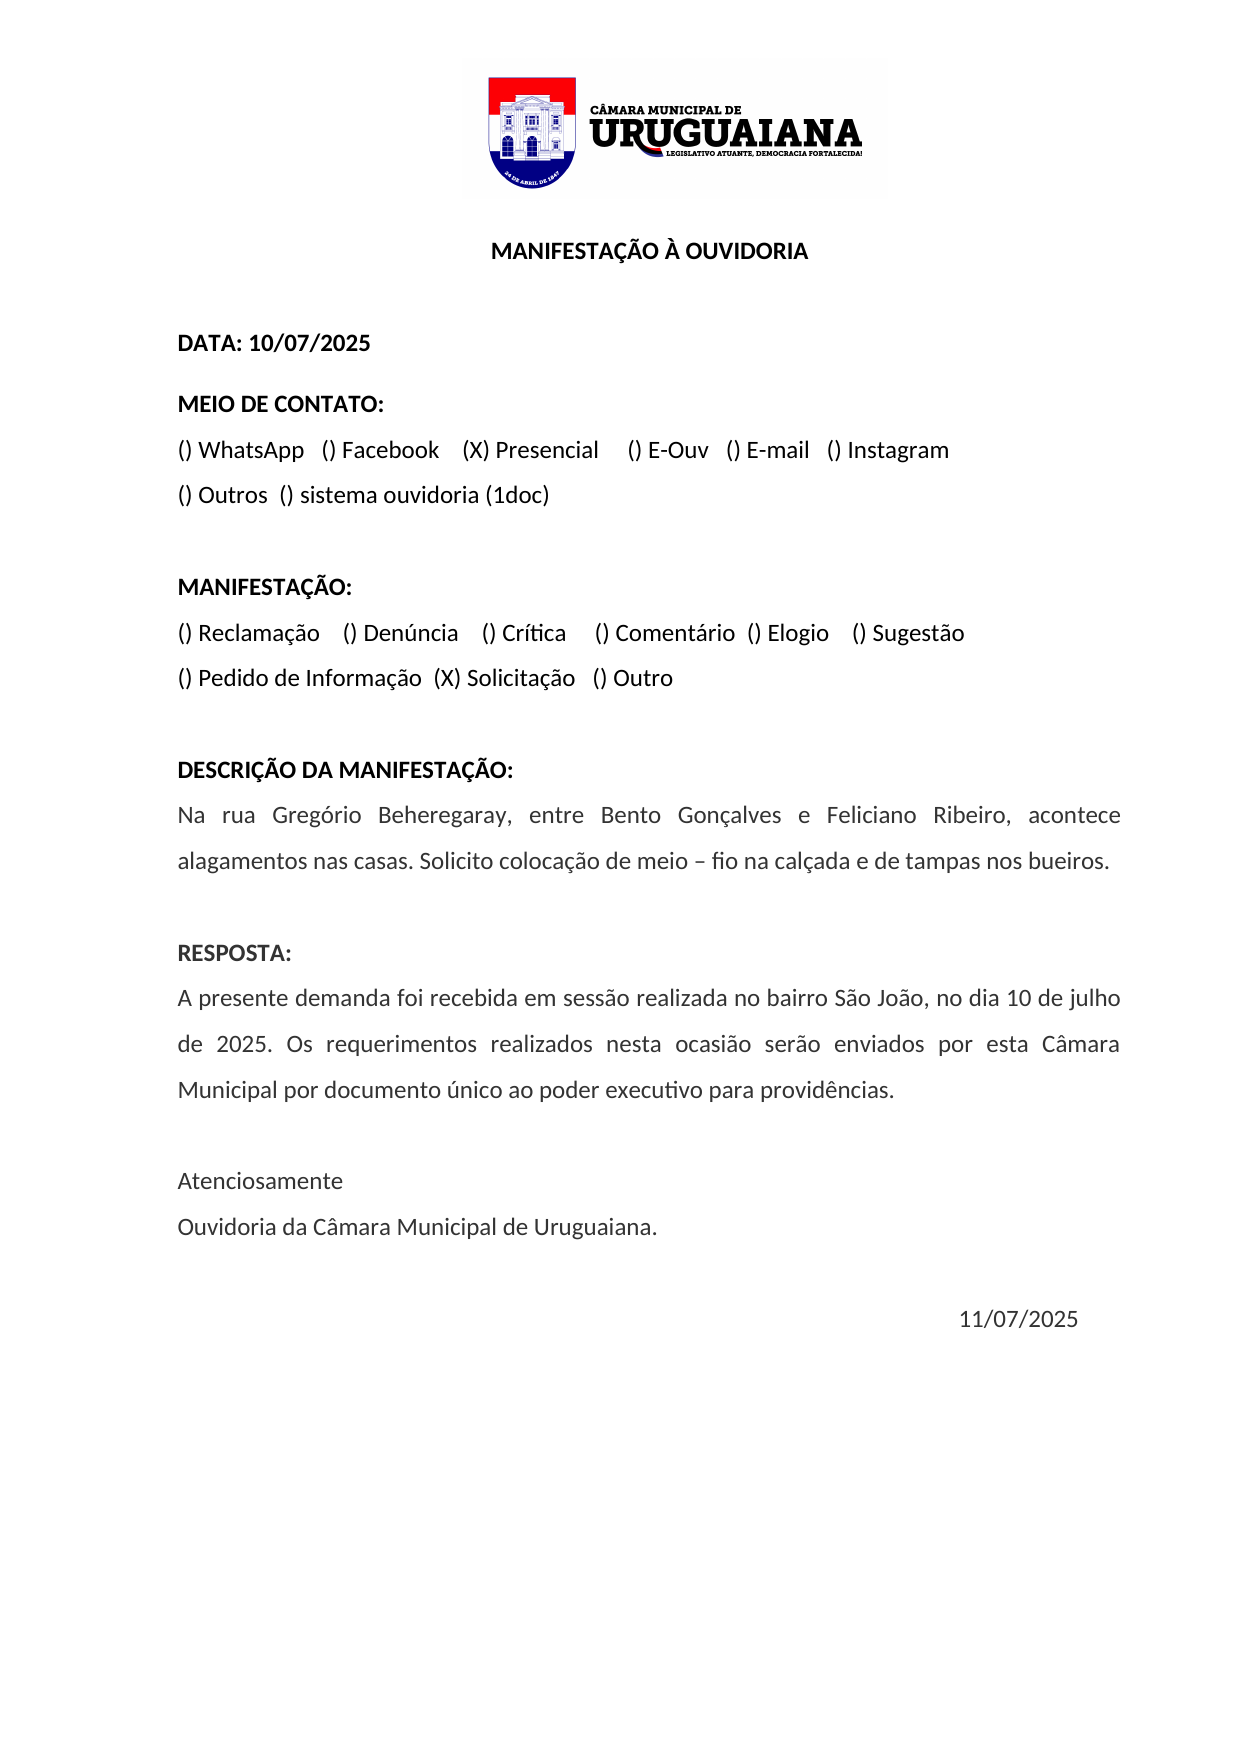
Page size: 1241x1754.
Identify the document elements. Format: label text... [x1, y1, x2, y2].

list 11/07/2025 [177, 1303, 1122, 1333]
text () Outros () sistema ouvidoria (1doc) [177, 479, 1122, 510]
text () Pedido de Informação (X) Solicitação () Outro [177, 662, 1122, 693]
list Na rua Gregório Beheregaray, entre Bento Gonçalves e Feliciano Ribeiro, acontece alagamentos nas casas. Solicito colocação de meio – fio na calçada e de tampas nos bueiros. [177, 800, 1122, 876]
list Ouvidoria da Câmara Municipal de Uruguaiana. [177, 1211, 1122, 1287]
list A presente demanda foi recebida em sessão realizada no bairro São João, no dia 10 de julho de 2025. Os requerimentos realizados nesta ocasião serão enviados por esta Câmara Municipal por documento único ao poder executivo para providências. [177, 983, 1122, 1104]
text () Reclamação () Denúncia () Crítica () Comentário () Elogio () Sugestão [177, 617, 1122, 647]
text () WhatsApp () Facebook (X) Presencial () E-Ouv () E-mail () Instagram [177, 434, 1122, 464]
text DATA: 10/07/2025 [177, 327, 1122, 358]
text MEIO DE CONTATO: [177, 388, 1122, 419]
text MANIFESTAÇÃO: [177, 571, 1122, 602]
text MANIFESTAÇÃO À OUVIDORIA [177, 236, 1122, 266]
text DESCRIÇÃO DA MANIFESTAÇÃO: [177, 754, 1122, 784]
list RESPOSTA: [177, 937, 1122, 967]
list Atenciosamente [177, 1166, 1122, 1196]
picture [462, 58, 888, 199]
